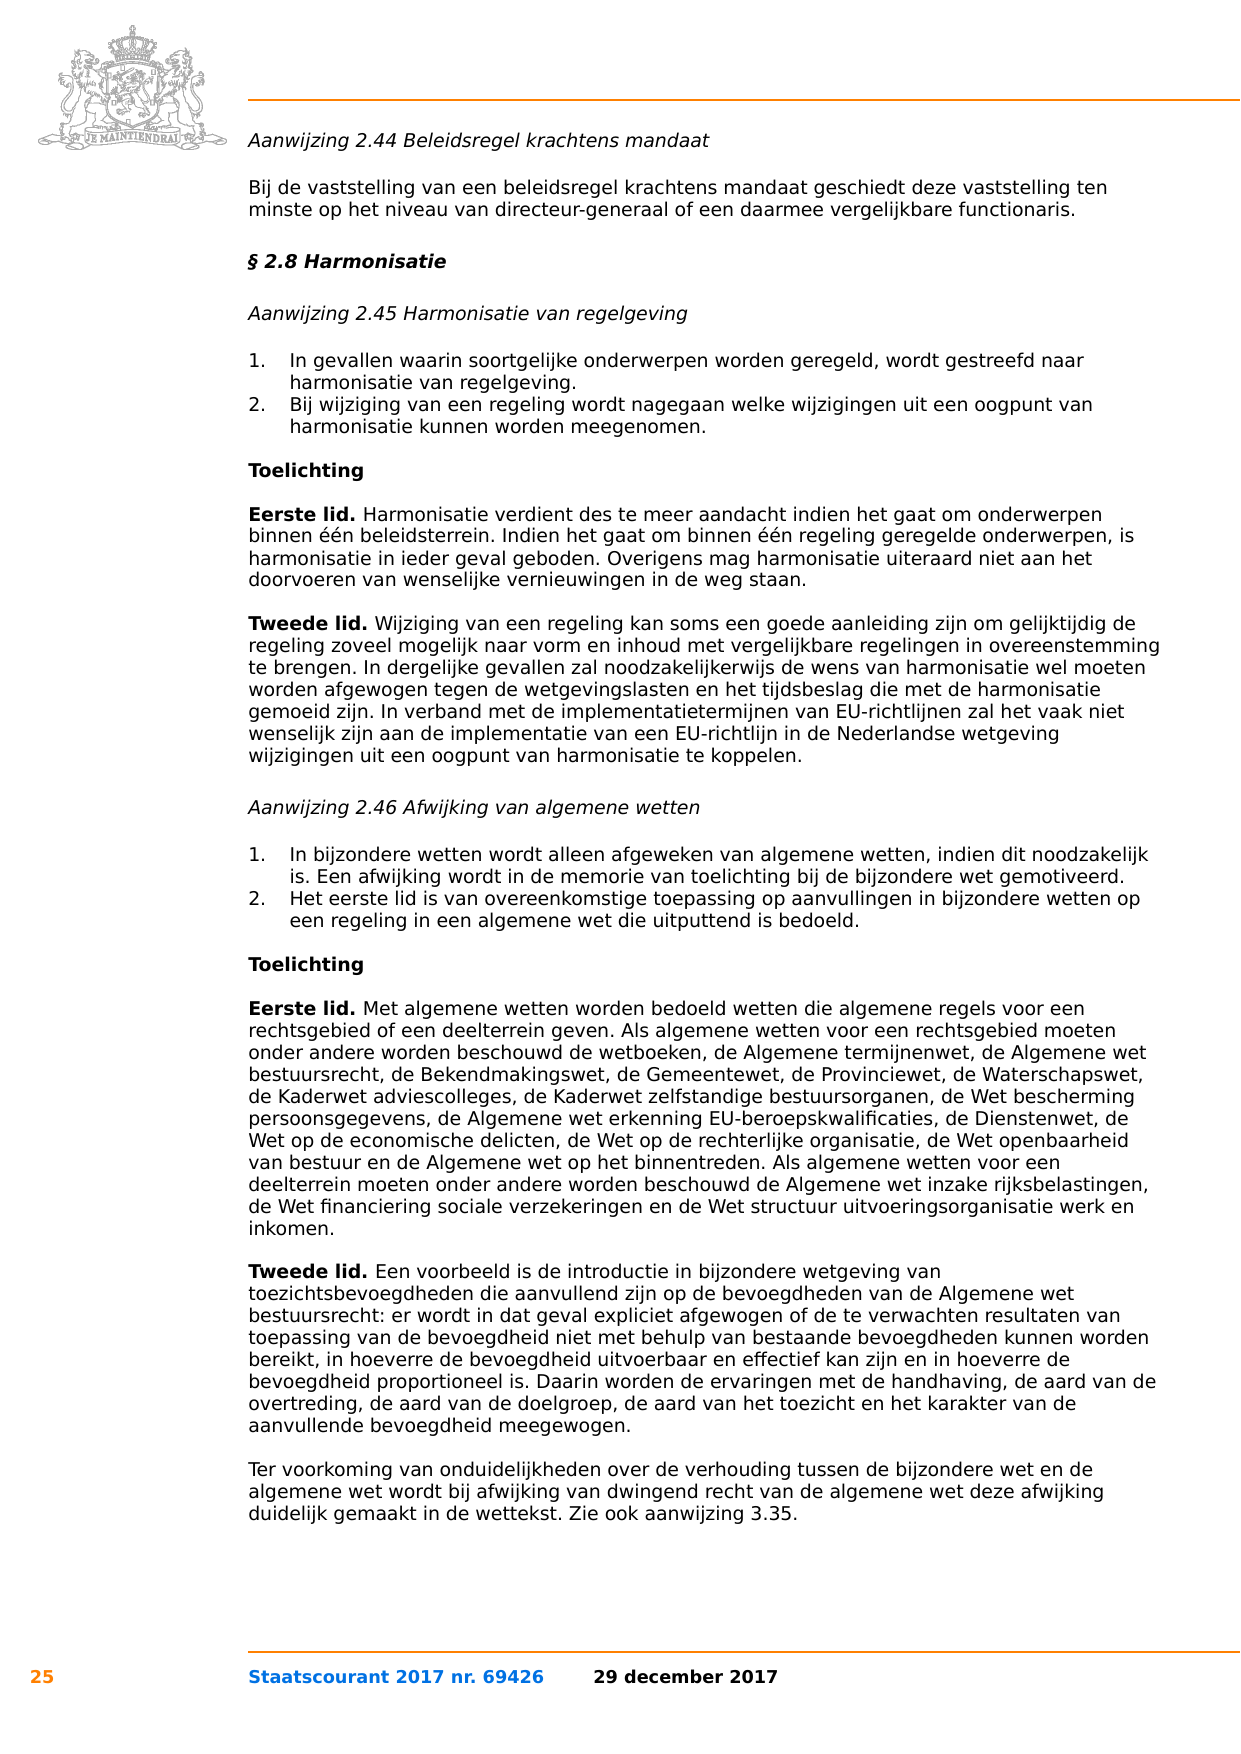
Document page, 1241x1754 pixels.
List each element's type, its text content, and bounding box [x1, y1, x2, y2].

text Eerste lid. Harmonisatie verdient des te meer aandacht indien het gaat om onderwerpen binnen één beleidsterrein. Indien het gaat om binnen één regeling geregelde onderwerpen, is harmonisatie in ieder geval geboden. Overigens mag harmonisatie uiteraard niet aan het doorvoeren van wenselijke vernieuwingen in de weg staan. [248, 503, 1163, 591]
picture [38, 25, 227, 150]
text Tweede lid. Een voorbeeld is de introductie in bijzondere wetgeving van toezichtsbevoegdheden die aanvullend zijn op de bevoegdheden van de Algemene wet bestuursrecht: er wordt in dat geval expliciet afgewogen of de te verwachten resultaten van toepassing van de bevoegdheid niet met behulp van bestaande bevoegdheden kunnen worden bereikt, in hoeverre de bevoegdheid uitvoerbaar en effectief kan zijn en in hoeverre de bevoegdheid proportioneel is. Daarin worden de ervaringen met de handhaving, de aard van de overtreding, de aard van de doelgroep, de aard van het toezicht en het karakter van de aanvullende bevoegdheid meegewogen. [248, 1261, 1163, 1437]
text Ter voorkoming van onduidelijkheden over de verhouding tussen de bijzondere wet en de algemene wet wordt bij afwijking van dwingend recht van de algemene wet deze afwijking duidelijk gemaakt in de wettekst. Zie ook aanwijzing 3.35. [248, 1459, 1163, 1525]
text 2. Bij wijziging van een regeling wordt nagegaan welke wijzigingen uit een oogpunt van harmonisatie kunnen worden meegenomen. [248, 394, 1163, 438]
text Bij de vaststelling van een beleidsregel krachtens mandaat geschiedt deze vaststelling ten minste op het niveau van directeur-generaal of een daarmee vergelijkbare functionaris. [248, 177, 1163, 221]
subtitle Aanwijzing 2.44 Beleidsregel krachtens mandaat [248, 130, 1163, 152]
text 1. In bijzondere wetten wordt alleen afgeweken van algemene wetten, indien dit noodzakelijk is. Een afwijking wordt in de memorie van toelichting bij de bijzondere wet gemotiveerd. [248, 844, 1163, 888]
subtitle Aanwijzing 2.46 Afwijking van algemene wetten [248, 797, 1163, 819]
subtitle Toelichting [248, 459, 1163, 482]
subtitle Aanwijzing 2.45 Harmonisatie van regelgeving [248, 303, 1163, 325]
subtitle Toelichting [248, 954, 1163, 976]
text 2. Het eerste lid is van overeenkomstige toepassing op aanvullingen in bijzondere wetten op een regeling in een algemene wet die uitputtend is bedoeld. [248, 888, 1163, 932]
text Tweede lid. Wijziging van een regeling kan soms een goede aanleiding zijn om gelijktijdig de regeling zoveel mogelijk naar vorm en inhoud met vergelijkbare regelingen in overeenstemming te brengen. In dergelijke gevallen zal noodzakelijkerwijs de wens van harmonisatie wel moeten worden afgewogen tegen de wetgevingslasten en het tijdsbeslag die met de harmonisatie gemoeid zijn. In verband met de implementatietermijnen van EU-richtlijnen zal het vaak niet wenselijk zijn aan de implementatie van een EU-richtlijn in de Nederlandse wetgeving wijzigingen uit een oogpunt van harmonisatie te koppelen. [248, 613, 1163, 767]
text Eerste lid. Met algemene wetten worden bedoeld wetten die algemene regels voor een rechtsgebied of een deelterrein geven. Als algemene wetten voor een rechtsgebied moeten onder andere worden beschouwd de wetboeken, de Algemene termijnenwet, de Algemene wet bestuursrecht, de Bekendmakingswet, de Gemeentewet, de Provinciewet, de Waterschapswet, de Kaderwet adviescolleges, de Kaderwet zelfstandige bestuursorganen, de Wet bescherming persoonsgegevens, de Algemene wet erkenning EU-beroepskwalificaties, de Dienstenwet, de Wet op de economische delicten, de Wet op de rechterlijke organisatie, de Wet openbaarheid van bestuur en de Algemene wet op het binnentreden. Als algemene wetten voor een deelterrein moeten onder andere worden beschouwd de Algemene wet inzake rijksbelastingen, de Wet financiering sociale verzekeringen en de Wet structuur uitvoeringsorganisatie werk en inkomen. [248, 998, 1163, 1239]
text 1. In gevallen waarin soortgelijke onderwerpen worden geregeld, wordt gestreefd naar harmonisatie van regelgeving. [248, 350, 1163, 394]
subtitle § 2.8 Harmonisatie [248, 251, 1163, 273]
